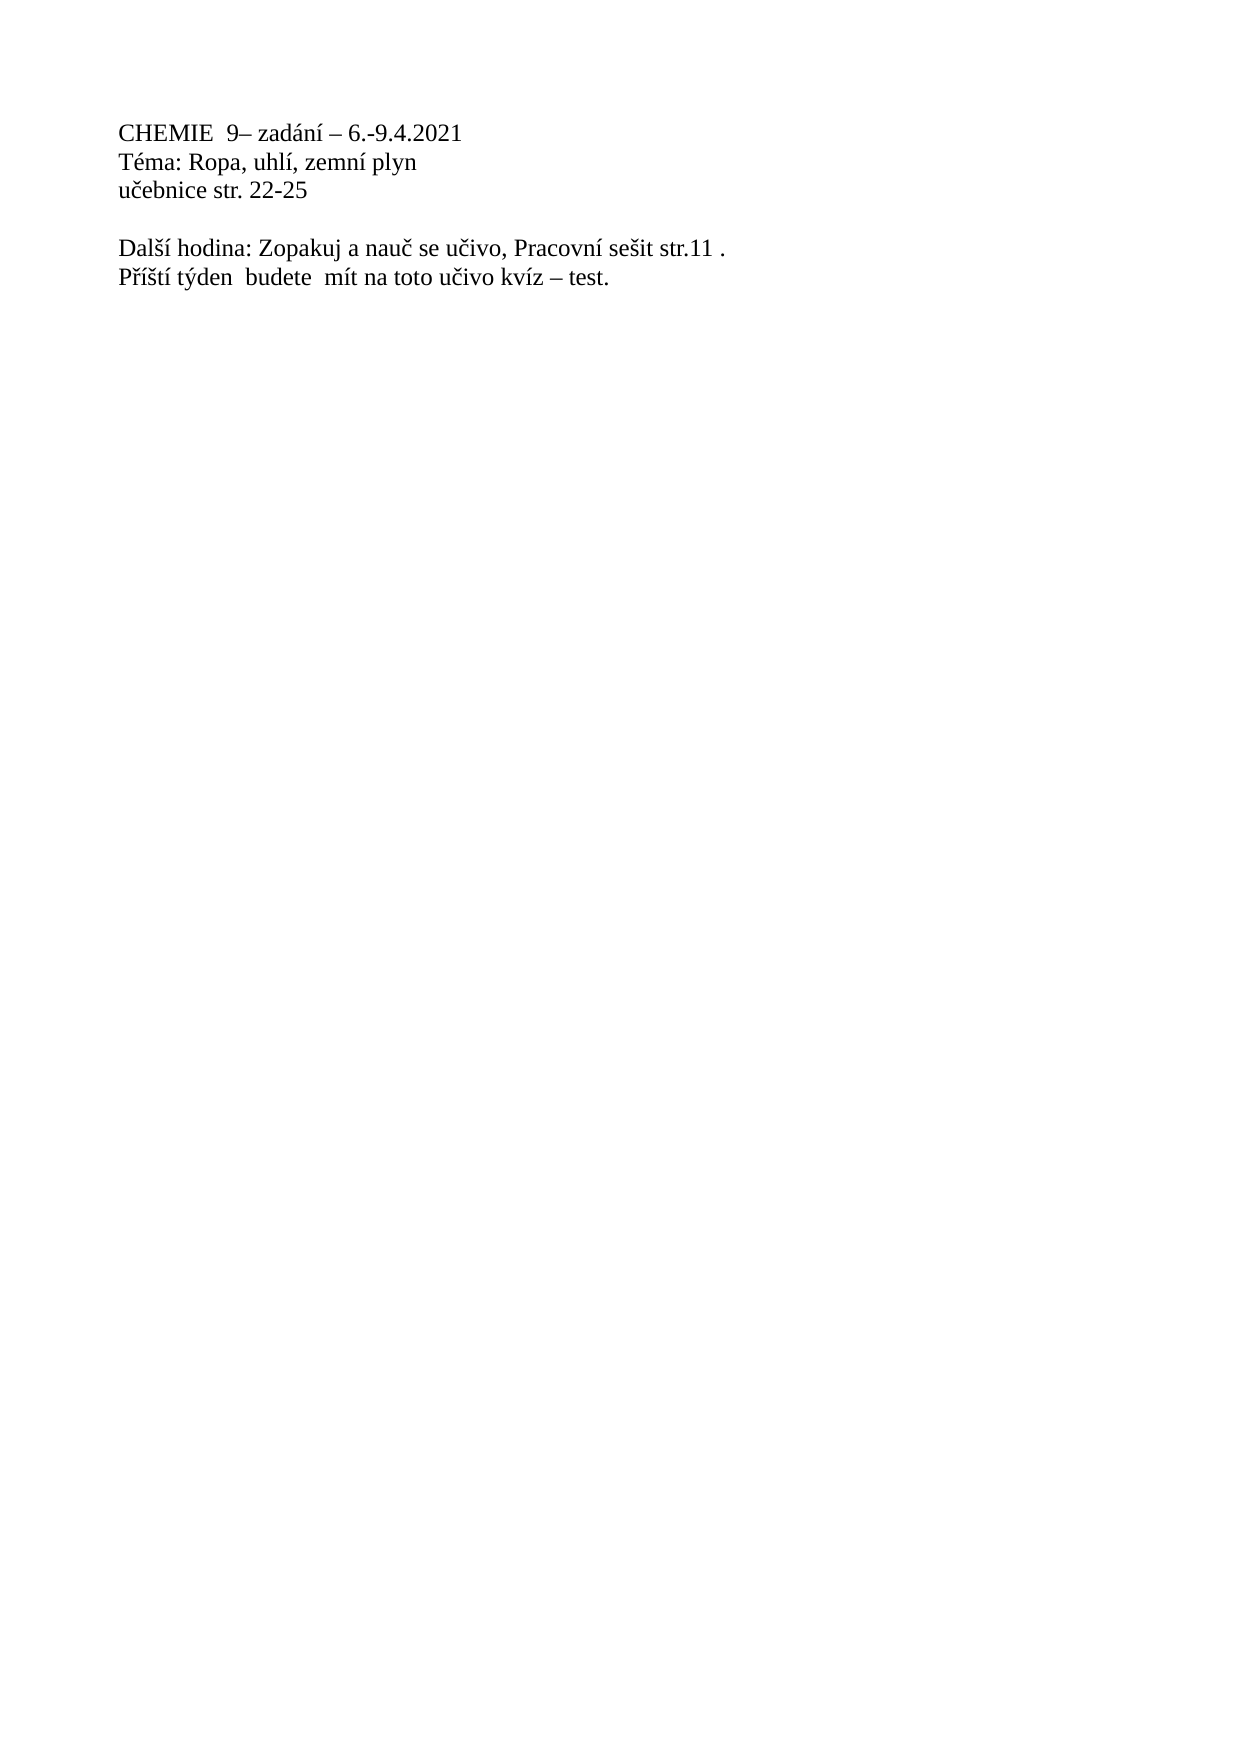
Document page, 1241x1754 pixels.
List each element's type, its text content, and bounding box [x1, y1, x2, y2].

text Téma: Ropa, uhlí, zemní plyn [118, 147, 1122, 176]
text Příští týden budete mít na toto učivo kvíz – test. [118, 262, 1122, 291]
text učebnice str. 22-25 [118, 176, 1122, 204]
text CHEMIE 9– zadání – 6.-9.4.2021 [118, 118, 1122, 147]
text Další hodina: Zopakuj a nauč se učivo, Pracovní sešit str.11 . [118, 233, 1122, 262]
